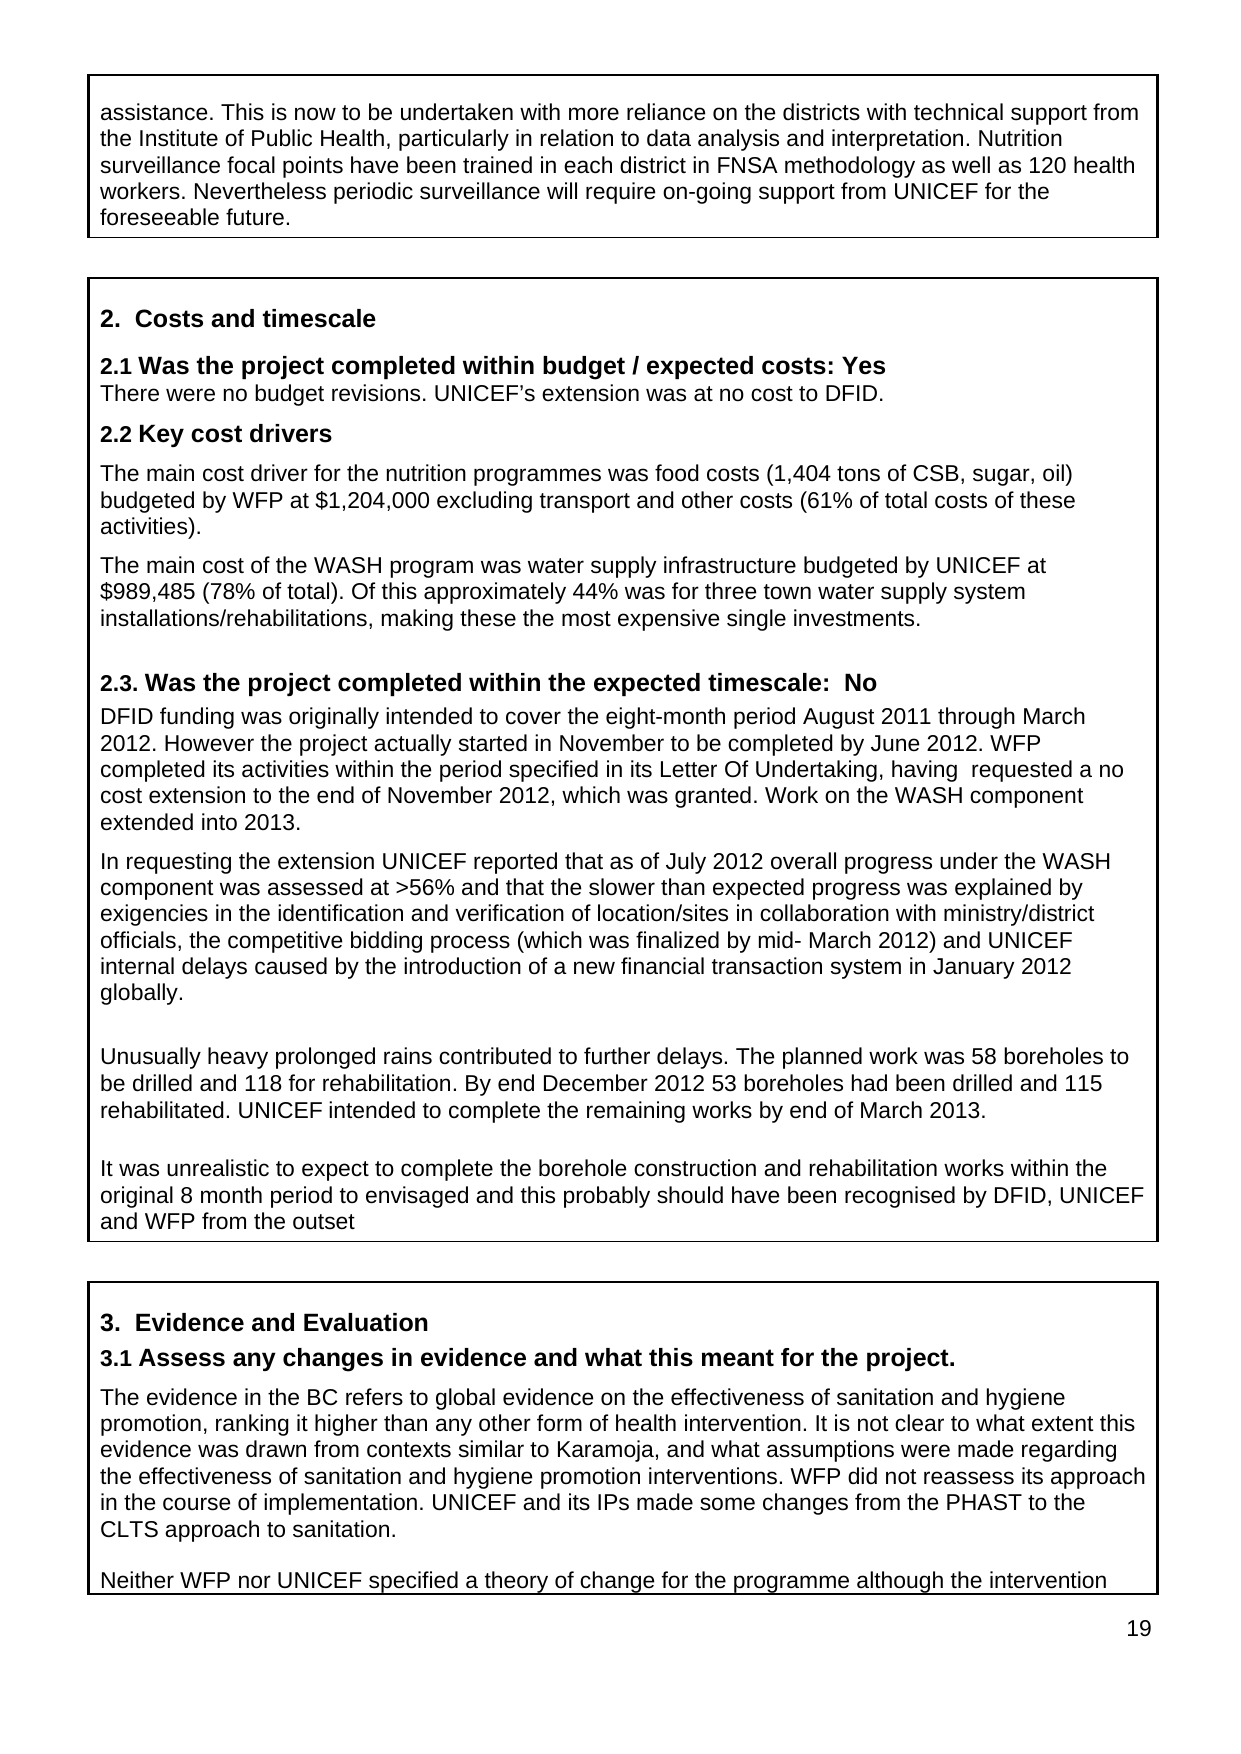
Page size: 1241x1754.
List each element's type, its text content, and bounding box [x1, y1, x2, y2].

table_cell 2.1 Was the project completed within budget / expected costs: Yes There were no budget revisions. UNICEF’s extension was at no cost to DFID. 2.2 Key cost drivers The main cost driver for the nutrition programmes was food costs (1,404 tons of CSB, sugar, oil) budgeted by WFP at $1,204,000 excluding transport and other costs (61% of total costs of these activities). The main cost of the WASH program was water supply infrastructure budgeted by UNICEF at $989,485 (78% of total). Of this approximately 44% was for three town water supply system installations/rehabilitations, making these the most expensive single investments. 2.3. Was the project completed within the expected timescale: No DFID funding was originally intended to cover the eight-month period August 2011 through March 2012. However the project actually started in November to be completed by June 2012. WFP completed its activities within the period specified in its Letter Of Undertaking, having requested a no cost extension to the end of November 2012, which was granted. Work on the WASH component extended into 2013. In requesting the extension UNICEF reported that as of July 2012 overall progress under the WASH component was assessed at >56% and that the slower than expected progress was explained by exigencies in the identification and verification of location/sites in collaboration with ministry/district officials, the competitive bidding process (which was finalized by mid- March 2012) and UNICEF internal delays caused by the introduction of a new financial transaction system in January 2012 globally. Unusually heavy prolonged rains contributed to further delays. The planned work was 58 boreholes to be drilled and 118 for rehabilitation. By end December 2012 53 boreholes had been drilled and 115 rehabilitated. UNICEF intended to complete the remaining works by end of March 2013. It was unrealistic to expect to complete the borehole construction and rehabilitation works within the original 8 month period to envisaged and this probably should have been recognised by DFID, UNICEF and WFP from the outset [90, 339, 1156, 1241]
table_header 3. Evidence and Evaluation [90, 1283, 1156, 1342]
table_cell 3.1 Assess any changes in evidence and what this meant for the project. The evidence in the BC refers to global evidence on the effectiveness of sanitation and hygiene promotion, ranking it higher than any other form of health intervention. It is not clear to what extent this evidence was drawn from contexts similar to Karamoja, and what assumptions were made regarding the effectiveness of sanitation and hygiene promotion interventions. WFP did not reassess its approach in the course of implementation. UNICEF and its IPs made some changes from the PHAST to the CLTS approach to sanitation. Neither WFP nor UNICEF specified a theory of change for the programme although the intervention [90, 1343, 1156, 1593]
table_header 2. Costs and timescale [90, 279, 1156, 339]
table_cell assistance. This is now to be undertaken with more reliance on the districts with technical support from the Institute of Public Health, particularly in relation to data analysis and interpretation. Nutrition surveillance focal points have been trained in each district in FNSA methodology as well as 120 health workers. Nevertheless periodic surveillance will require on-going support from UNICEF for the foreseeable future. [90, 76, 1156, 237]
